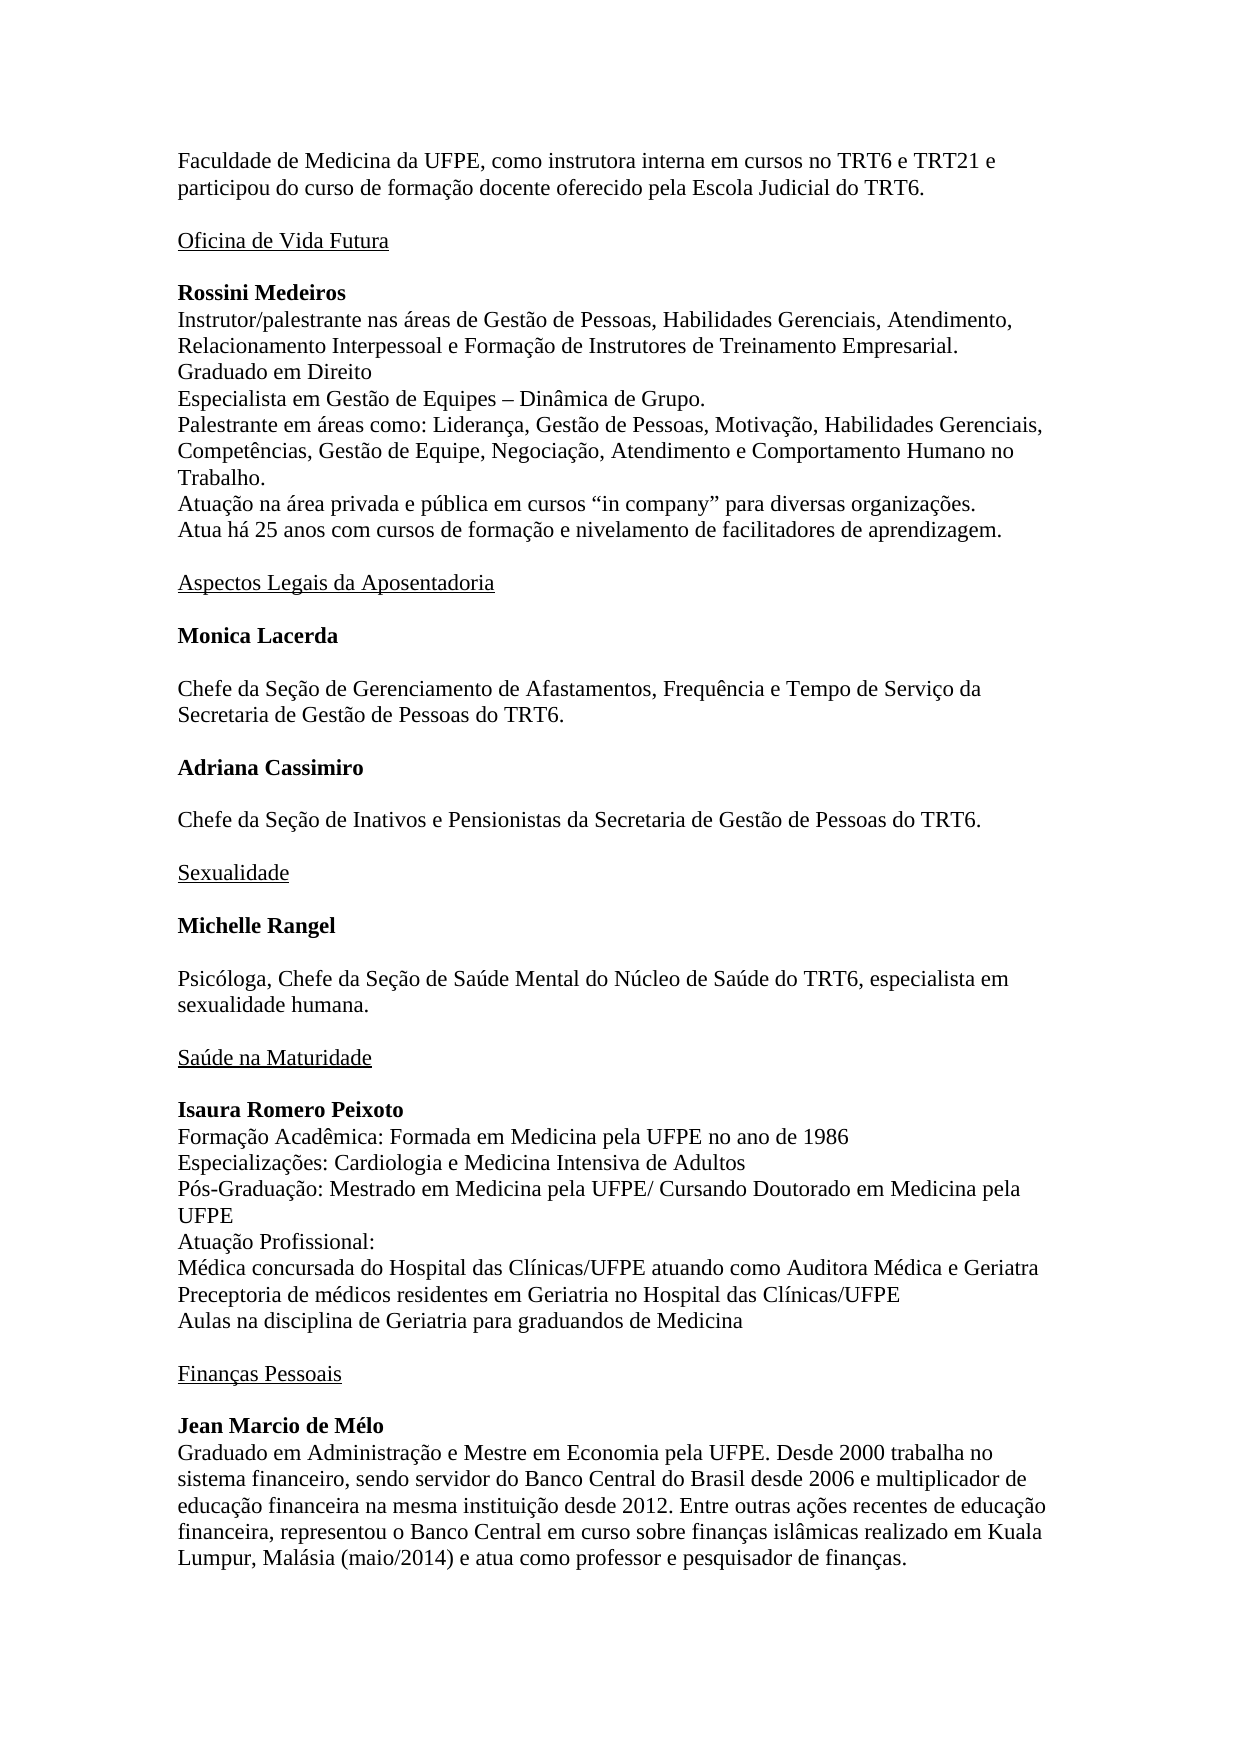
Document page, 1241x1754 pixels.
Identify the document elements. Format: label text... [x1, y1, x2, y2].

text Michelle Rangel [177, 912, 1063, 938]
text Psicóloga, Chefe da Seção de Saúde Mental do Núcleo de Saúde do TRT6, especialista em sexualidade humana. [177, 964, 1063, 1017]
text Aulas na disciplina de Geriatria para graduandos de Medicina [177, 1307, 1063, 1333]
text Aspectos Legais da Aposentadoria [177, 569, 1063, 596]
text Chefe da Seção de Gerenciamento de Afastamentos, Frequência e Tempo de Serviço da Secretaria de Gestão de Pessoas do TRT6. [177, 675, 1063, 727]
text Especialista em Gestão de Equipes – Dinâmica de Grupo. [177, 385, 1063, 411]
text Médica concursada do Hospital das Clínicas/UFPE atuando como Auditora Médica e Geriatra [177, 1254, 1063, 1281]
text Rossini Medeiros [177, 279, 1063, 306]
text Isaura Romero Peixoto [177, 1096, 1063, 1123]
text Formação Acadêmica: Formada em Medicina pela UFPE no ano de 1986 [177, 1123, 1063, 1149]
text Chefe da Seção de Inativos e Pensionistas da Secretaria de Gestão de Pessoas do TRT6. [177, 806, 1063, 833]
text Instrutor/palestrante nas áreas de Gestão de Pessoas, Habilidades Gerenciais, Atendimento, Relacionamento Interpessoal e Formação de Instrutores de Treinamento Empresarial. [177, 306, 1063, 358]
text Monica Lacerda [177, 622, 1063, 648]
text Palestrante em áreas como: Liderança, Gestão de Pessoas, Motivação, Habilidades Gerenciais, Competências, Gestão de Equipe, Negociação, Atendimento e Comportamento Humano no Trabalho. [177, 411, 1063, 490]
text Graduado em Administração e Mestre em Economia pela UFPE. Desde 2000 trabalha no sistema financeiro, sendo servidor do Banco Central do Brasil desde 2006 e multiplicador de educação financeira na mesma instituição desde 2012. Entre outras ações recentes de educação financeira, representou o Banco Central em curso sobre finanças islâmicas realizado em Kuala Lumpur, Malásia (maio/2014) e atua como professor e pesquisador de finanças. [177, 1439, 1063, 1571]
text Sexualidade [177, 859, 1063, 886]
text Oficina de Vida Futura [177, 227, 1063, 253]
text Faculdade de Medicina da UFPE, como instrutora interna em cursos no TRT6 e TRT21 e participou do curso de formação docente oferecido pela Escola Judicial do TRT6. [177, 148, 1063, 200]
text Graduado em Direito [177, 358, 1063, 385]
text Pós-Graduação: Mestrado em Medicina pela UFPE/ Cursando Doutorado em Medicina pela UFPE [177, 1175, 1063, 1228]
text Especializações: Cardiologia e Medicina Intensiva de Adultos [177, 1149, 1063, 1175]
text Adriana Cassimiro [177, 754, 1063, 780]
text Atua há 25 anos com cursos de formação e nivelamento de facilitadores de aprendizagem. [177, 517, 1063, 543]
text Finanças Pessoais [177, 1360, 1063, 1386]
text Preceptoria de médicos residentes em Geriatria no Hospital das Clínicas/UFPE [177, 1281, 1063, 1307]
text Jean Marcio de Mélo [177, 1413, 1063, 1439]
text Atuação Profissional: [177, 1228, 1063, 1254]
text Saúde na Maturidade [177, 1044, 1063, 1070]
text Atuação na área privada e pública em cursos “in company” para diversas organizações. [177, 490, 1063, 517]
